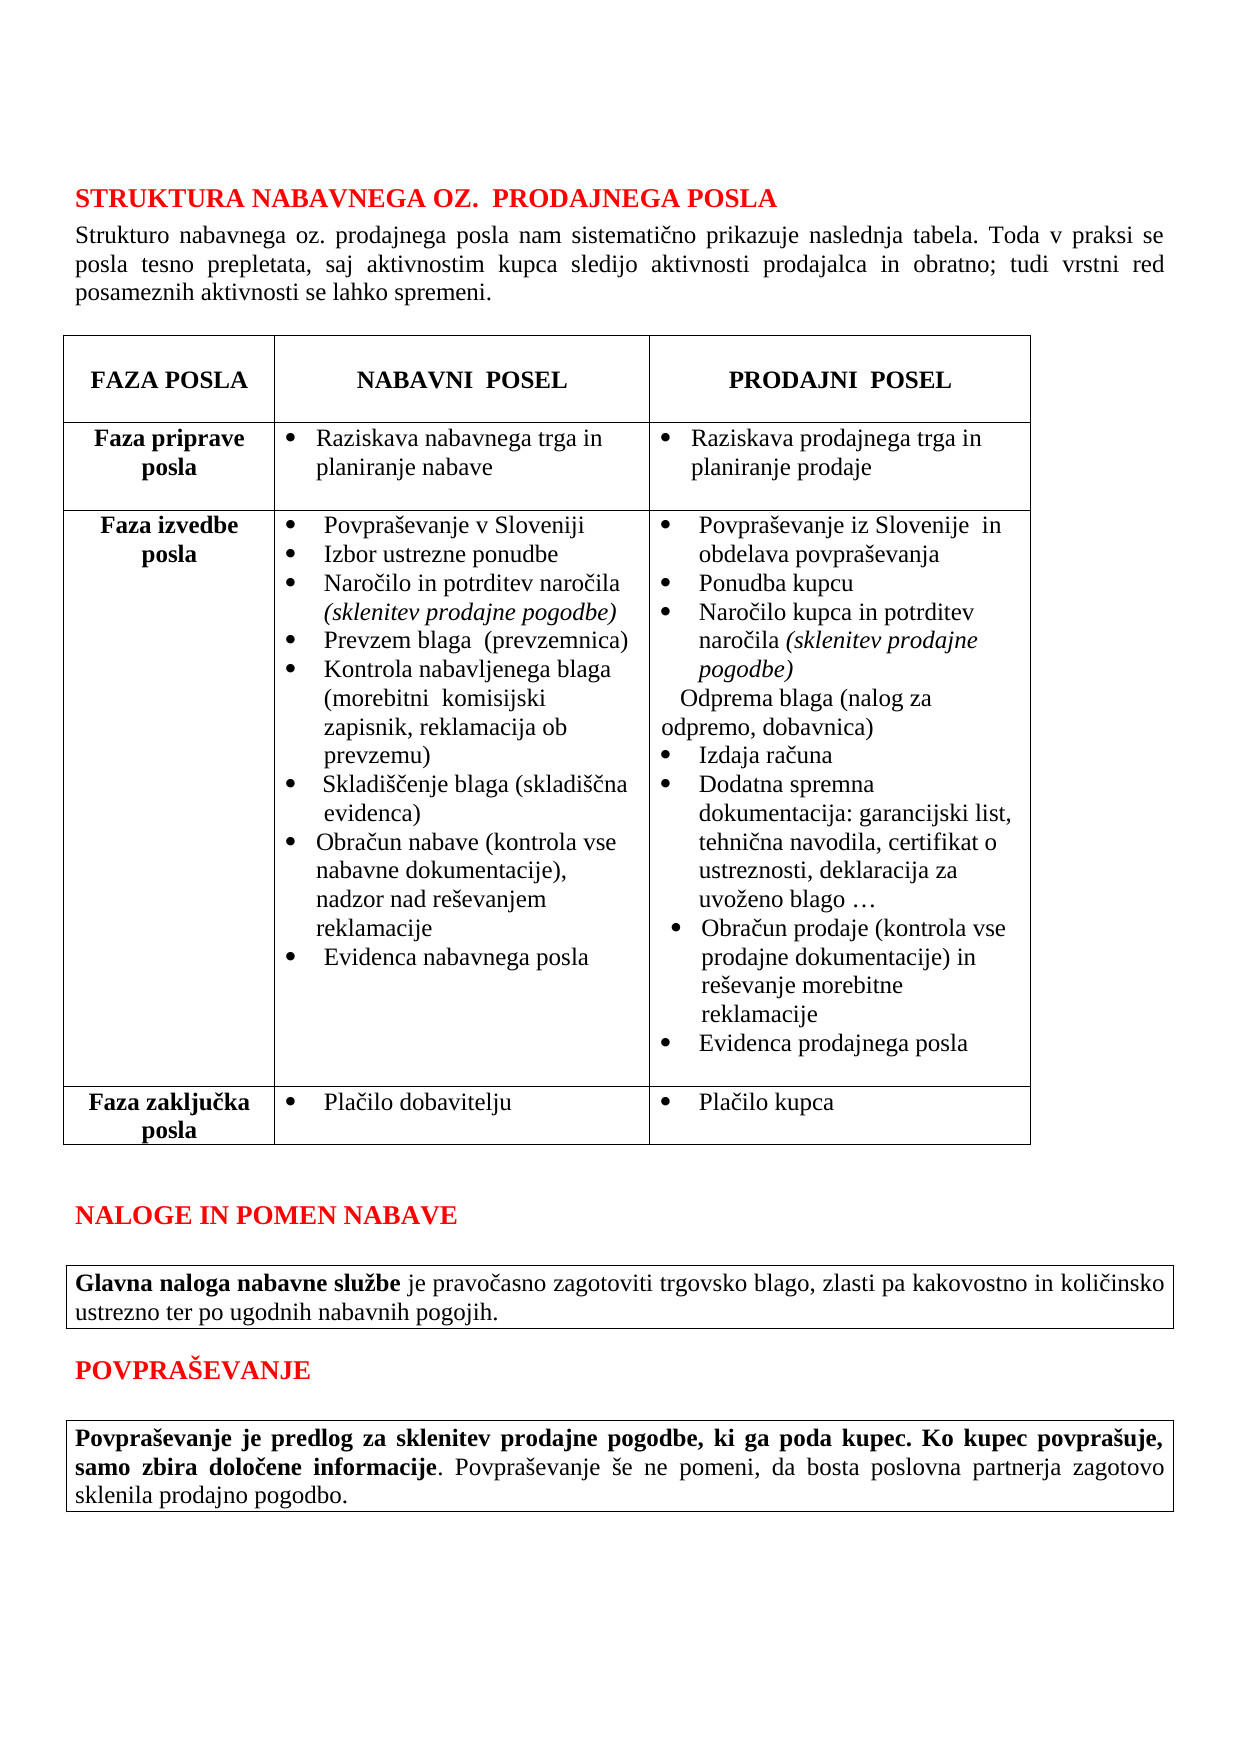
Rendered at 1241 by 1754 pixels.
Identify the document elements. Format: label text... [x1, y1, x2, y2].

text Povpraševanje je predlog za sklenitev prodajne pogodbe, ki ga poda kupec. Ko kupec povprašuje, samo zbira določene informacije. Povpraševanje še ne pomeni, da bosta poslovna partnerja zagotovo sklenila prodajno pogodbo. [67, 1421, 1173, 1511]
table_cell Plačilo kupca [650, 1087, 1030, 1144]
table_cell Povpraševanje v Sloveniji Izbor ustrezne ponudbe Naročilo in potrditev naročila (sklenitev prodajne pogodbe) Prevzem blaga (prevzemnica) Kontrola nabavljenega blaga (morebitni komisijski zapisnik, reklamacija ob prevzemu) Skladiščenje blaga (skladiščna evidenca) Obračun nabave (kontrola vse nabavne dokumentacije), nadzor nad reševanjem reklamacije Evidenca nabavnega posla [275, 511, 649, 1086]
table_header NABAVNI POSEL [275, 336, 649, 422]
table_cell Faza izvedbe posla [64, 511, 274, 1086]
text Glavna naloga nabavne službe je pravočasno zagotoviti trgovsko blago, zlasti pa kakovostno in količinsko ustrezno ter po ugodnih nabavnih pogojih. [67, 1266, 1173, 1328]
table_header FAZA POSLA [64, 336, 274, 422]
table_cell Faza zaključka posla [64, 1087, 274, 1144]
subtitle NALOGE IN POMEN NABAVE [75, 1199, 1165, 1230]
subtitle POVPRAŠEVANJE [75, 1354, 1165, 1385]
text Strukturo nabavnega oz. prodajnega posla nam sistematično prikazuje naslednja tabela. Toda v praksi se posla tesno prepletata, saj aktivnostim kupca sledijo aktivnosti prodajalca in obratno; tudi vrstni red posameznih aktivnosti se lahko spremeni. [75, 220, 1165, 306]
table_cell Raziskava prodajnega trga in planiranje prodaje [650, 423, 1030, 509]
subtitle STRUKTURA NABAVNEGA OZ. PRODAJNEGA POSLA [75, 182, 1165, 214]
table_cell Raziskava nabavnega trga in planiranje nabave [275, 423, 649, 509]
table_cell Faza priprave posla [64, 423, 274, 509]
table_cell Povpraševanje iz Slovenije in obdelava povpraševanja Ponudba kupcu Naročilo kupca in potrditev naročila (sklenitev prodajne pogodbe) Odprema blaga (nalog za odpremo, dobavnica) Izdaja računa Dodatna spremna dokumentacija: garancijski list, tehnična navodila, certifikat o ustreznosti, deklaracija za uvoženo blago … Obračun prodaje (kontrola vse prodajne dokumentacije) in reševanje morebitne reklamacije Evidenca prodajnega posla [650, 511, 1030, 1086]
table_header PRODAJNI POSEL [650, 336, 1030, 422]
table_cell Plačilo dobavitelju [275, 1087, 649, 1144]
